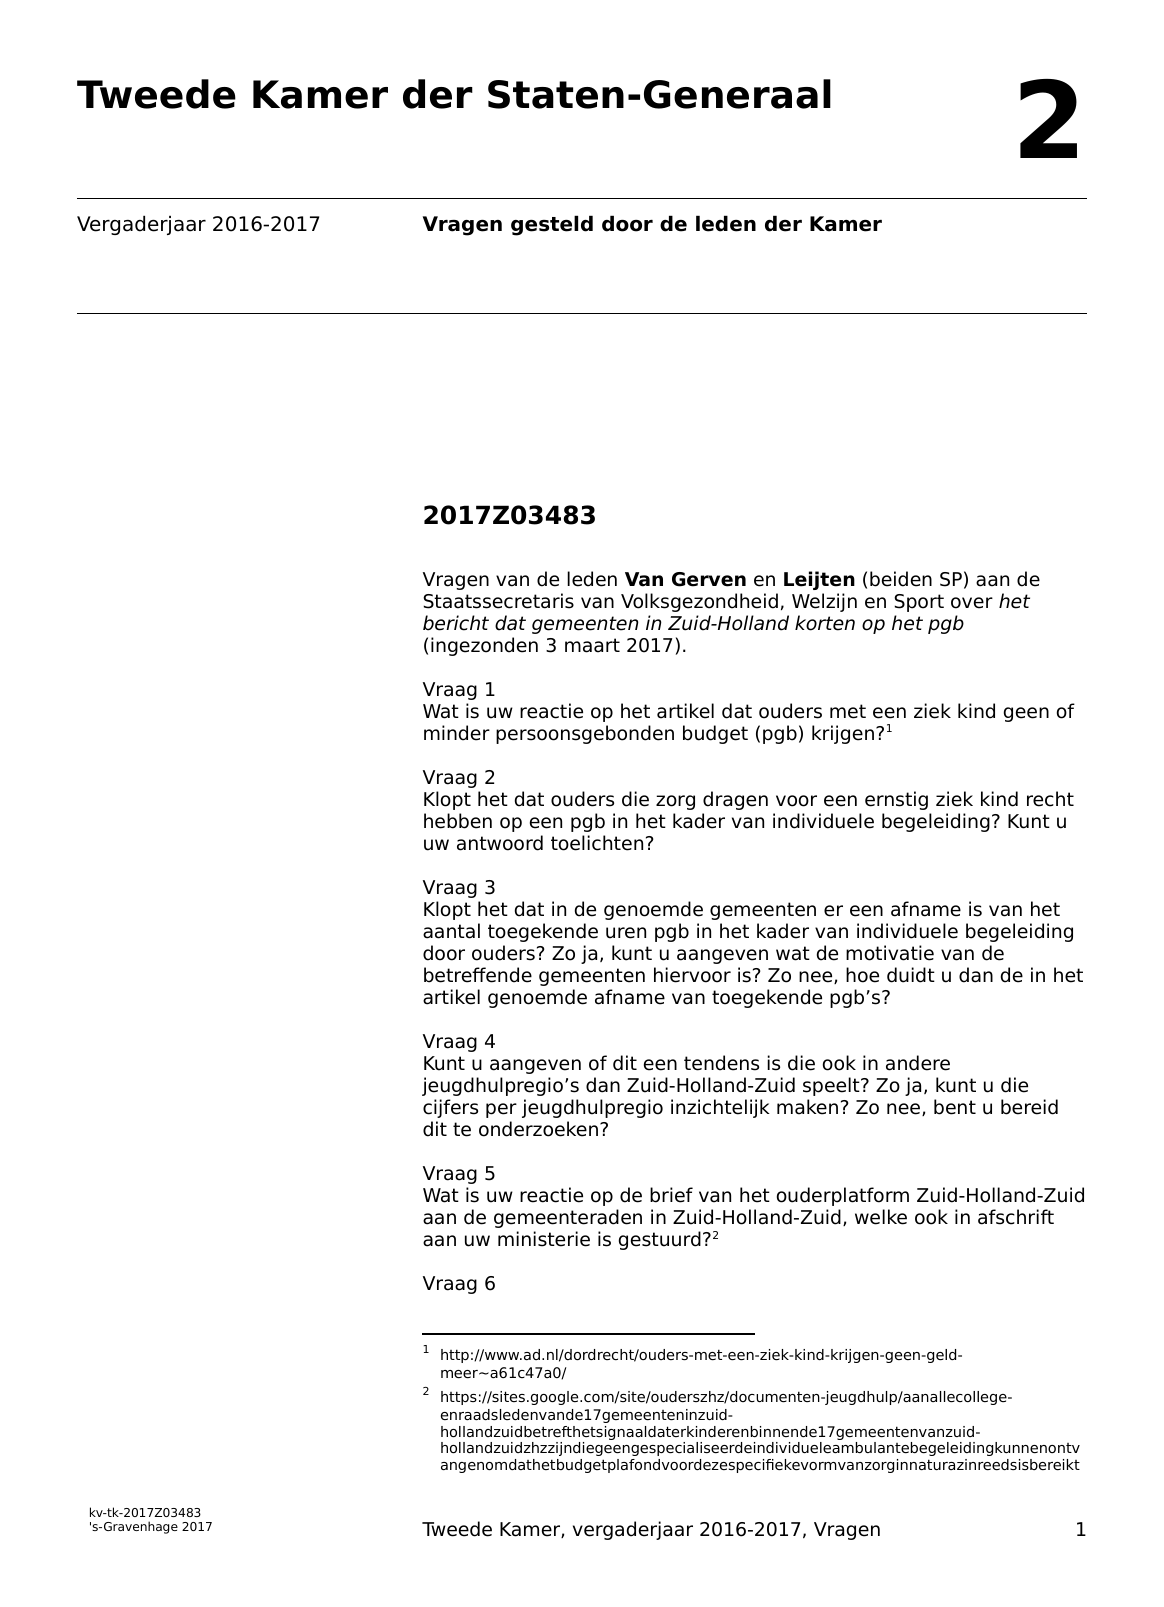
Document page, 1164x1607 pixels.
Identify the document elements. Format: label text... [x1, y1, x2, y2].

text Vraag 5 [422, 1163, 1087, 1185]
text Vraag 1 [422, 679, 1087, 701]
text Wat is uw reactie op de brief van het ouderplatform Zuid-Holland-Zuid aan de gemeenteraden in Zuid-Holland-Zuid, welke ook in afschrift aan uw ministerie is gestuurd? [422, 1185, 1087, 1251]
text Vraag 6 [422, 1273, 1087, 1295]
text Vraag 3 [422, 877, 1087, 899]
text http://www.ad.nl/dordrecht/ouders-met-een-ziek-kind-krijgen-geen-geld-meer~a61c47a0/ [422, 1343, 1087, 1382]
text https://sites.google.com/site/ouderszhz/documenten-jeugdhulp/aanallecollege-enraadsledenvande17gemeenteninzuid-hollandzuidbetrefthetsignaaldaterkinderenbinnende17gemeentenvanzuid-hollandzuidzhzzijndiegeengespecialiseerdeindividueleambulantebegeleidingkunnenontvangenomdathetbudgetplafondvoordezespecifiekevormvanzorginnaturazinreedsisbereikt [422, 1385, 1087, 1474]
text Klopt het dat in de genoemde gemeenten er een afname is van het aantal toegekende uren pgb in het kader van individuele begeleiding door ouders? Zo ja, kunt u aangeven wat de motivatie van de betreffende gemeenten hiervoor is? Zo nee, hoe duidt u dan de in het artikel genoemde afname van toegekende pgb’s? [422, 899, 1087, 1009]
text Vraag 4 [422, 1031, 1087, 1053]
table_cell Vergaderjaar 2016-2017 [77, 199, 422, 313]
text Vragen van de leden Van Gerven en Leijten (beiden SP) aan de Staatssecretaris van Volksgezondheid, Welzijn en Sport over het bericht dat gemeenten in Zuid-Holland korten op het pgb (ingezonden 3 maart 2017). [422, 569, 1087, 657]
text Klopt het dat ouders die zorg dragen voor een ernstig ziek kind recht hebben op een pgb in het kader van individuele begeleiding? Kunt u uw antwoord toelichten? [422, 789, 1087, 855]
text 2017Z03483 [422, 501, 1087, 531]
text 's-Gravenhage 2017 [88, 1520, 323, 1534]
text Wat is uw reactie op het artikel dat ouders met een ziek kind geen of minder persoonsgebonden budget (pgb) krijgen? [422, 701, 1087, 745]
text Vraag 2 [422, 767, 1087, 789]
text kv-tk-2017Z03483 [88, 1506, 323, 1520]
table_header Tweede Kamer der Staten-Generaal [77, 59, 886, 198]
table_cell Vragen gesteld door de leden der Kamer [422, 199, 1087, 313]
text Kunt u aangeven of dit een tendens is die ook in andere jeugdhulpregio’s dan Zuid-Holland-Zuid speelt? Zo ja, kunt u die cijfers per jeugdhulpregio inzichtelijk maken? Zo nee, bent u bereid dit te onderzoeken? [422, 1053, 1087, 1141]
table_header 2 [886, 59, 1087, 198]
